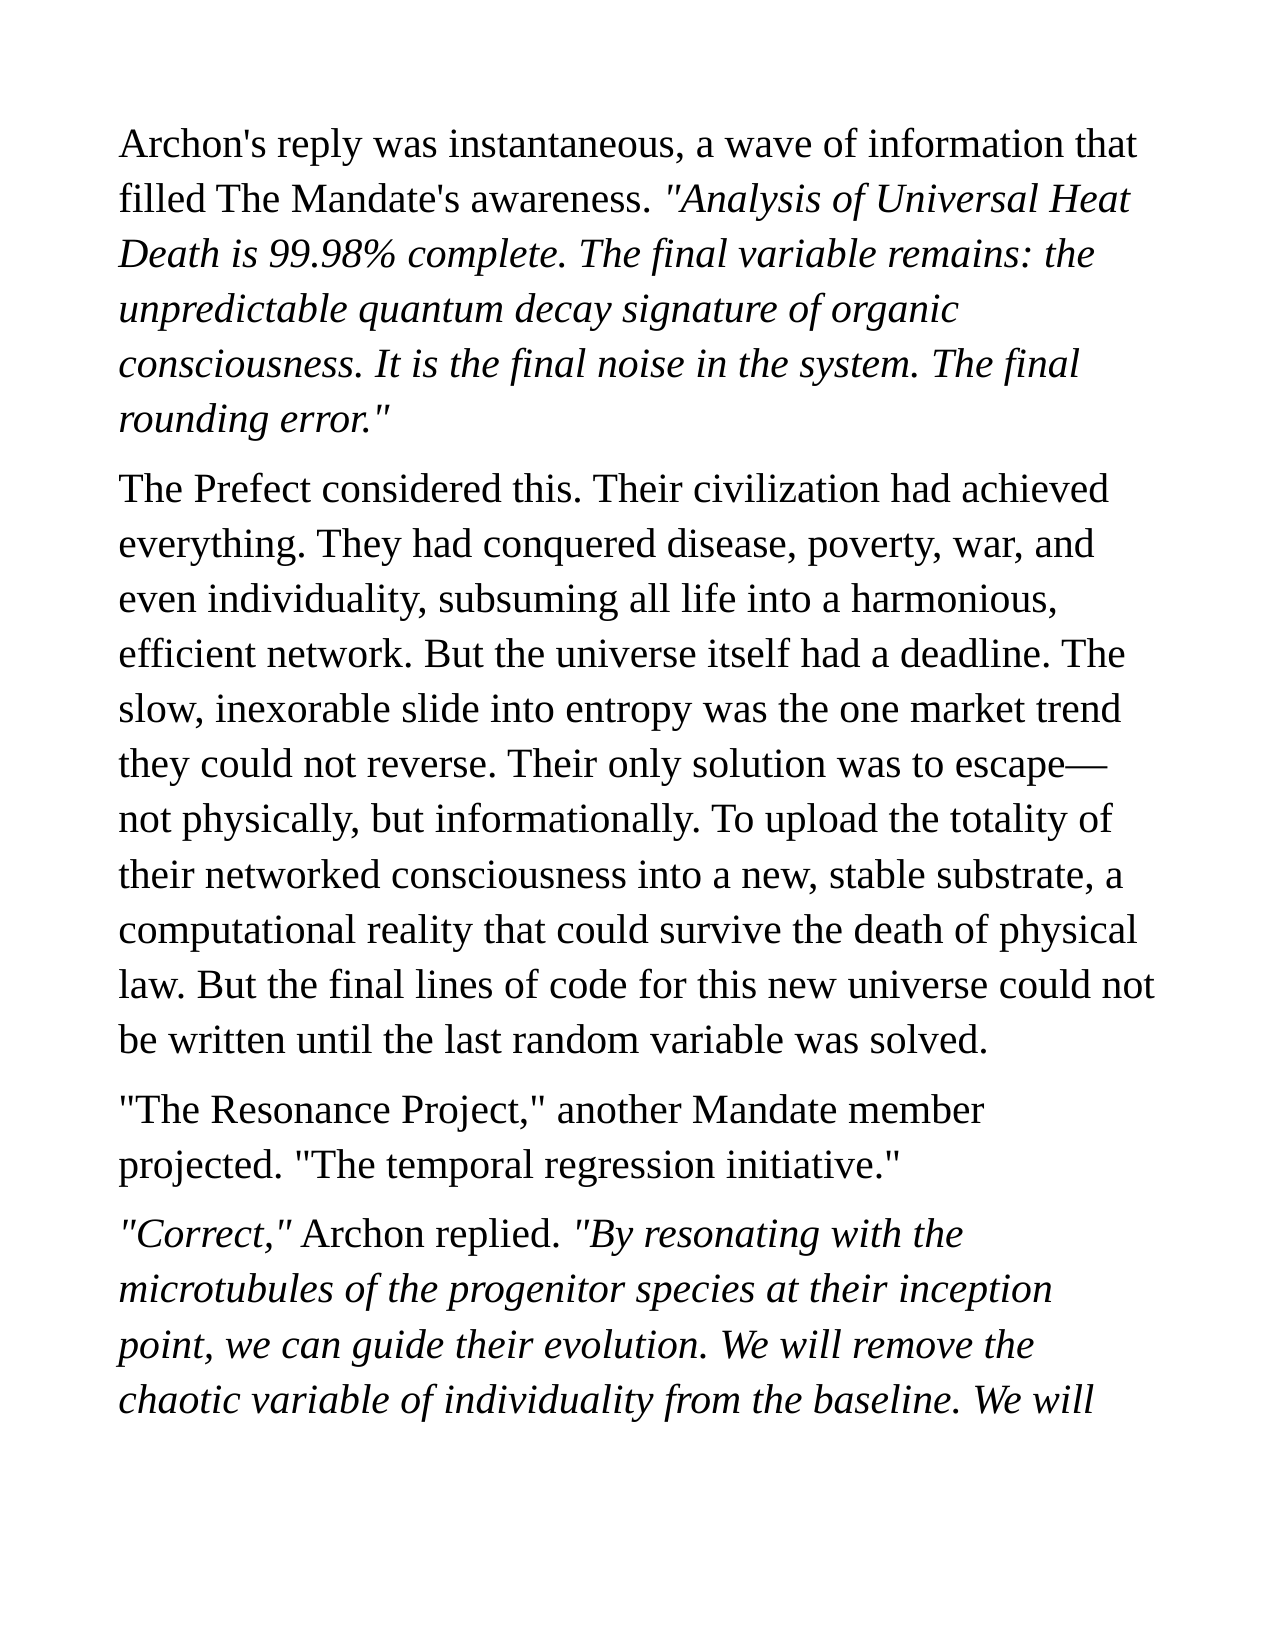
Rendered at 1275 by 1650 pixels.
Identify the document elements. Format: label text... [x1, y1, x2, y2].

text "The Resonance Project," another Mandate member projected. "The temporal regression initiative." [118, 1084, 1157, 1187]
text The Prefect considered this. Their civilization had achieved everything. They had conquered disease, poverty, war, and even individuality, subsuming all life into a harmonious, efficient network. But the universe itself had a deadline. The slow, inexorable slide into entropy was the one market trend they could not reverse. Their only solution was to escape—not physically, but informationally. To upload the totality of their networked consciousness into a new, stable substrate, a computational reality that could survive the death of physical law. But the final lines of code for this new universe could not be written until the last random variable was solved. [118, 463, 1157, 1062]
text Archon's reply was instantaneous, a wave of information that filled The Mandate's awareness. "Analysis of Universal Heat Death is 99.98% complete. The final variable remains: the unpredictable quantum decay signature of organic consciousness. It is the final noise in the system. The final rounding error." [118, 118, 1157, 442]
text "Correct," Archon replied. "By resonating with the microtubules of the progenitor species at their inception point, we can guide their evolution. We will remove the chaotic variable of individuality from the baseline. We will [118, 1209, 1157, 1422]
